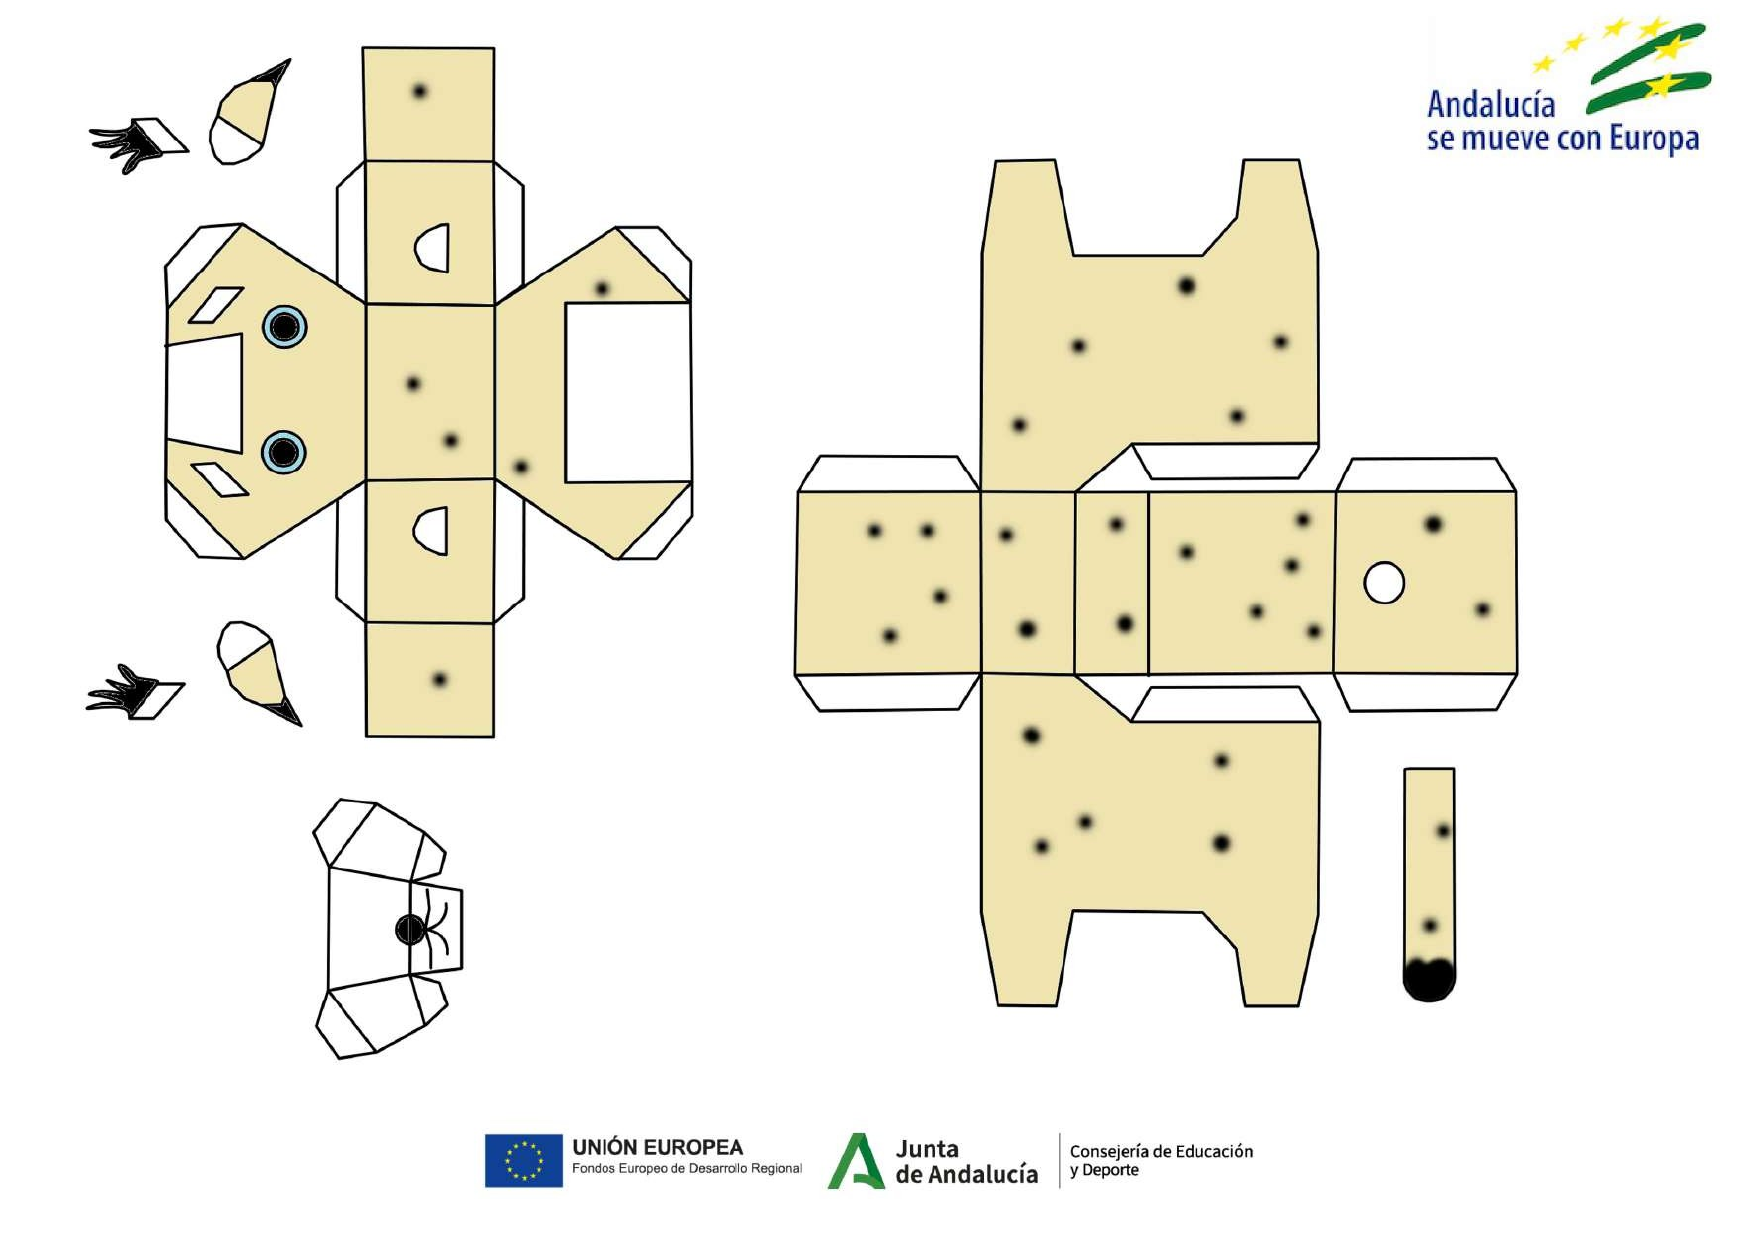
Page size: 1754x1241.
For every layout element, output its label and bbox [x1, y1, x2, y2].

picture [80, 8, 1720, 1199]
